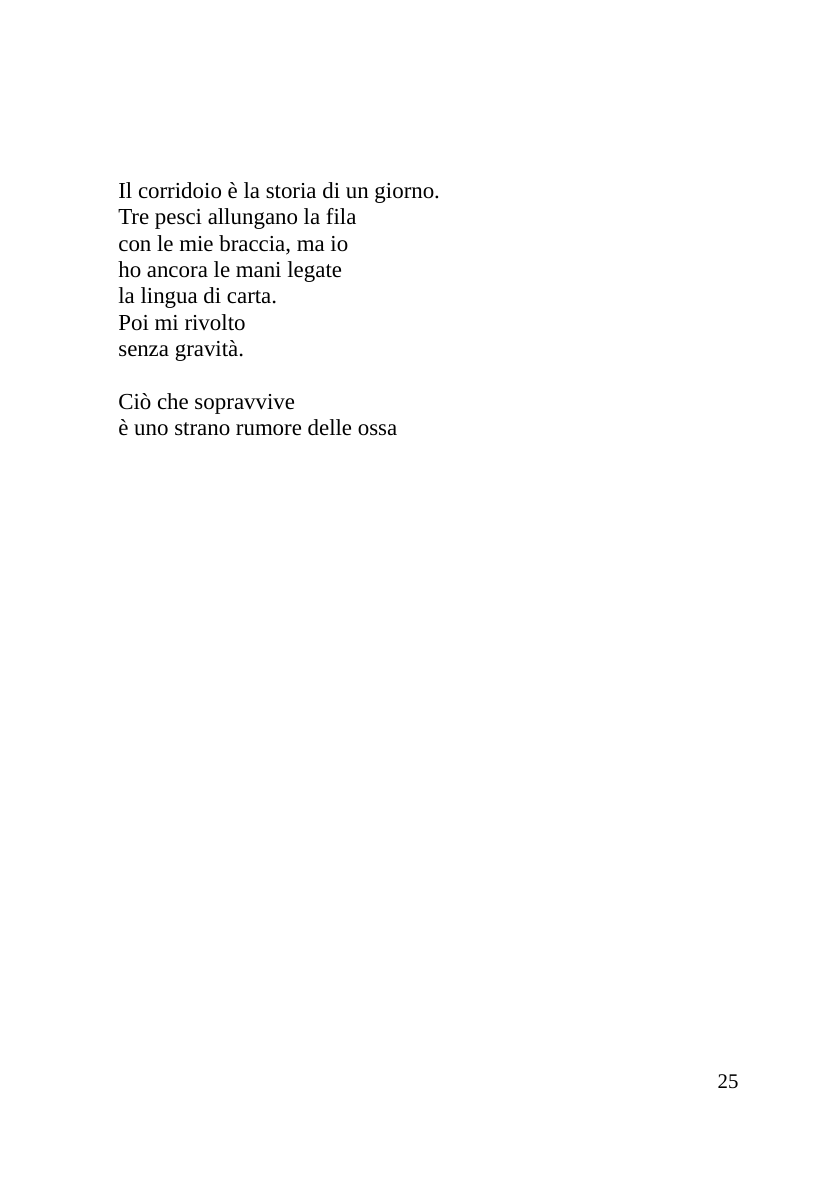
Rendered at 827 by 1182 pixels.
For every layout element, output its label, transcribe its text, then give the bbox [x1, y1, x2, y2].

text senza gravità. [118, 335, 738, 362]
text è uno strano rumore delle ossa [118, 414, 738, 441]
text ho ancora le mani legate [118, 256, 738, 282]
text Poi mi rivolto [118, 309, 738, 335]
text Il corridoio è la storia di un giorno. [118, 177, 738, 203]
text Tre pesci allungano la fila [118, 203, 738, 230]
text Ciò che sopravvive [118, 388, 738, 414]
text con le mie braccia, ma io [118, 230, 738, 256]
text la lingua di carta. [118, 282, 738, 309]
